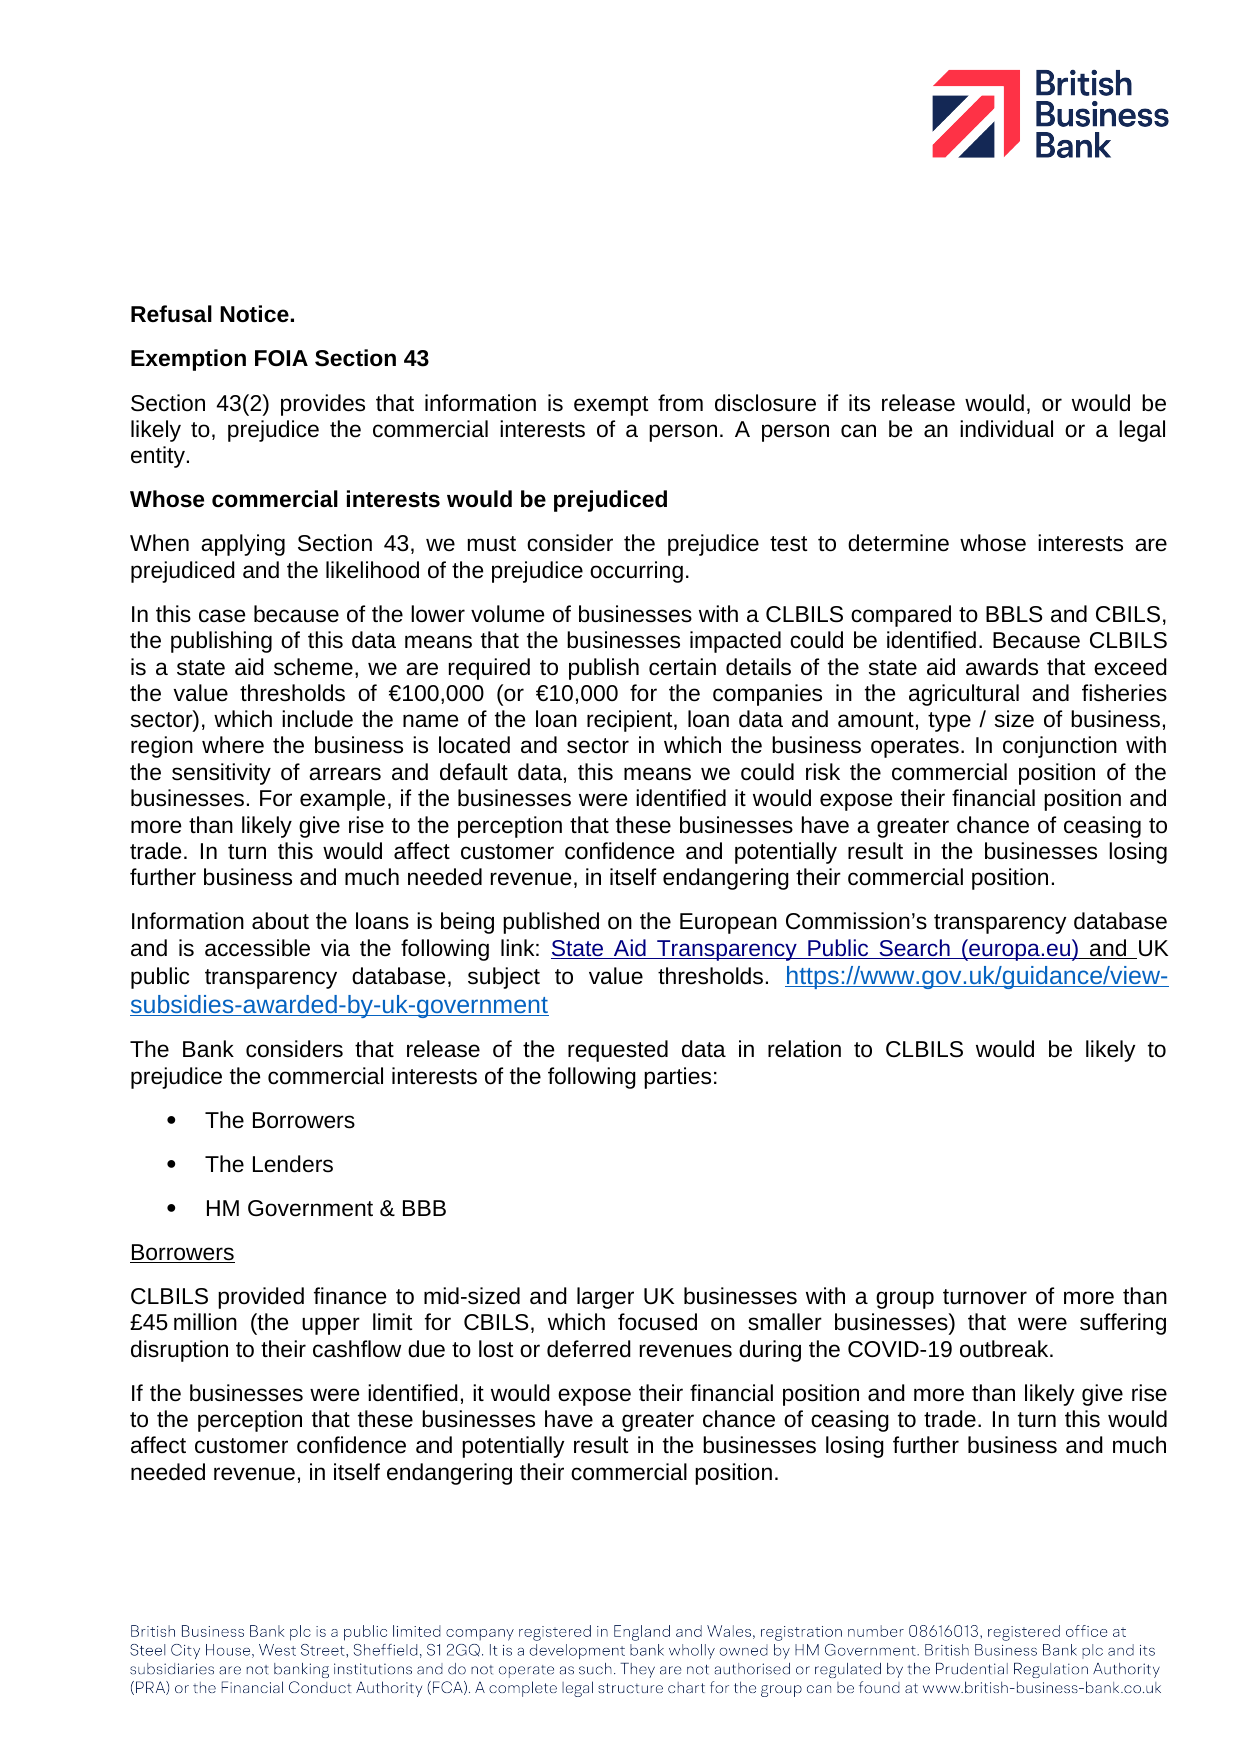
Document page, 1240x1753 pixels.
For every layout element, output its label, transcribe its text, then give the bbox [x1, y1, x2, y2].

text If the businesses were identified, it would expose their financial position and more than likely give rise to the perception that these businesses have a greater chance of ceasing to trade. In turn this would affect customer confidence and potentially result in the businesses losing further business and much needed revenue, in itself endangering their commercial position. [130, 1380, 1169, 1485]
text Whose commercial interests would be prejudiced [130, 486, 1169, 513]
list The Lenders [167, 1151, 1169, 1177]
text In this case because of the lower volume of businesses with a CLBILS compared to BBLS and CBILS, the publishing of this data means that the businesses impacted could be identified. Because CLBILS is a state aid scheme, we are required to publish certain details of the state aid awards that exceed the value thresholds of €100,000 (or €10,000 for the companies in the agricultural and fisheries sector), which include the name of the loan recipient, loan data and amount, type / size of business, region where the business is located and sector in which the business operates. In conjunction with the sensitivity of arrears and default data, this means we could risk the commercial position of the businesses. For example, if the businesses were identified it would expose their financial position and more than likely give rise to the perception that these businesses have a greater chance of ceasing to trade. In turn this would affect customer confidence and potentially result in the businesses losing further business and much needed revenue, in itself endangering their commercial position. [130, 601, 1169, 891]
text Information about the loans is being published on the European Commission’s transparency database and is accessible via the following link: State Aid Transparency Public Search (europa.eu) and UK public transparency database, subject to value thresholds. https://www.gov.uk/guidance/view-subsidies-awarded-by-uk-government [130, 908, 1169, 1018]
text CLBILS provided finance to mid-sized and larger UK businesses with a group turnover of more than £45 million (the upper limit for CBILS, which focused on smaller businesses) that were suffering disruption to their cashflow due to lost or deferred revenues during the COVID-19 outbreak. [130, 1283, 1169, 1362]
text The Bank considers that release of the requested data in relation to CLBILS would be likely to prejudice the commercial interests of the following parties: [130, 1036, 1169, 1089]
text When applying Section 43, we must consider the prejudice test to determine whose interests are prejudiced and the likelihood of the prejudice occurring. [130, 530, 1169, 583]
text Section 43(2) provides that information is exempt from disclosure if its release would, or would be likely to, prejudice the commercial interests of a person. A person can be an individual or a legal entity. [130, 389, 1169, 468]
list The Borrowers [167, 1107, 1169, 1133]
text Exemption FOIA Section 43 [130, 345, 1169, 372]
list HM Government & BBB [167, 1195, 1169, 1221]
text Borrowers [130, 1239, 1169, 1265]
text Refusal Notice. [130, 301, 1169, 328]
